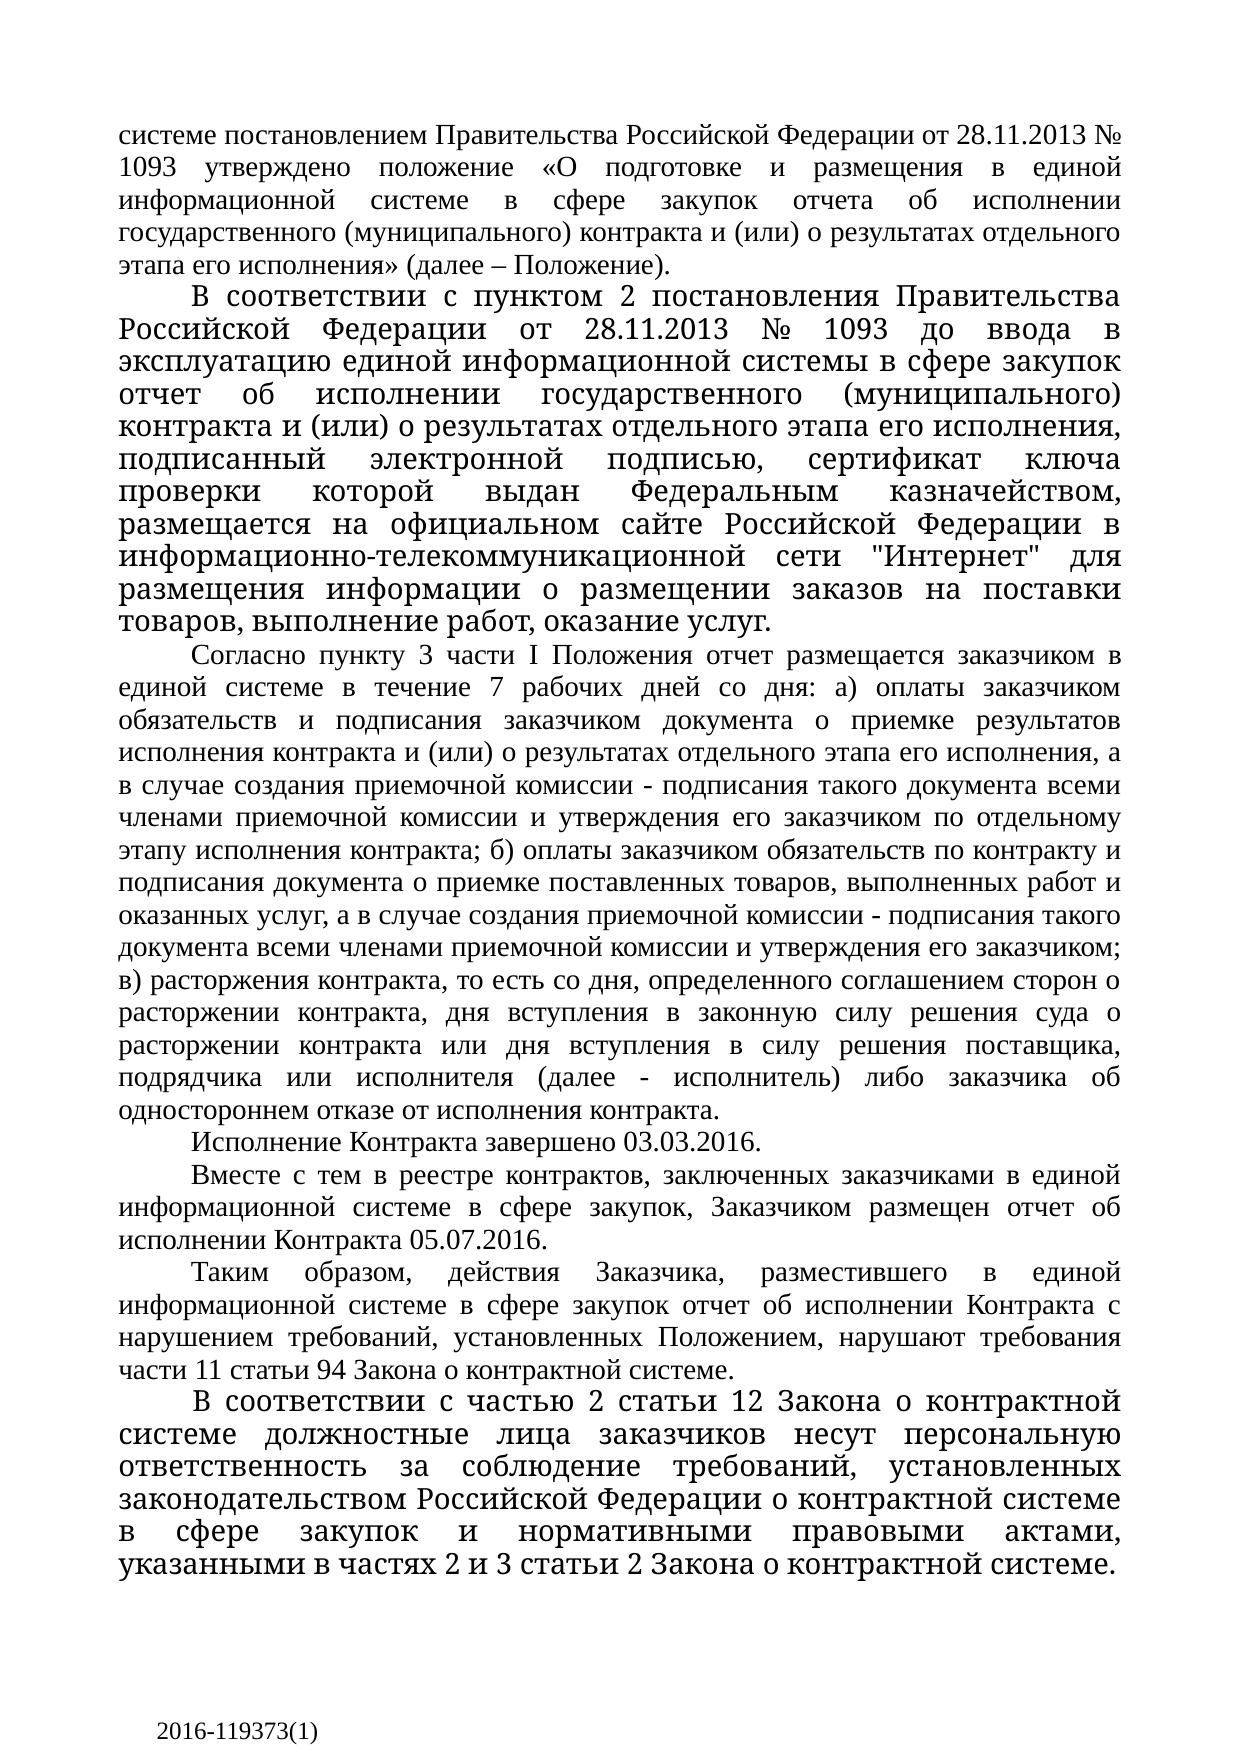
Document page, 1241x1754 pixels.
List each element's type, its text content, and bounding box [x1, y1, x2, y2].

text Согласно пункту 3 части I Положения отчет размещается заказчиком в единой системе в течение 7 рабочих дней со дня: а) оплаты заказчиком обязательств и подписания заказчиком документа о приемке результатов исполнения контракта и (или) о результатах отдельного этапа его исполнения, а в случае создания приемочной комиссии - подписания такого документа всеми членами приемочной комиссии и утверждения его заказчиком по отдельному этапу исполнения контракта; б) оплаты заказчиком обязательств по контракту и подписания документа о приемке поставленных товаров, выполненных работ и оказанных услуг, а в случае создания приемочной комиссии - подписания такого документа всеми членами приемочной комиссии и утверждения его заказчиком; в) расторжения контракта, то есть со дня, определенного соглашением сторон о расторжении контракта, дня вступления в законную силу решения суда о расторжении контракта или дня вступления в силу решения поставщика, подрядчика или исполнителя (далее - исполнитель) либо заказчика об одностороннем отказе от исполнения контракта. [118, 638, 1122, 1126]
text Вместе с тем в реестре контрактов, заключенных заказчиками в единой информационной системе в сфере закупок, Заказчиком размещен отчет об исполнении Контракта 05.07.2016. [118, 1158, 1122, 1256]
text В соответствии с пунктом 2 постановления Правительства Российской Федерации от 28.11.2013 № 1093 до ввода в эксплуатацию единой информационной системы в сфере закупок отчет об исполнении государственного (муниципального) контракта и (или) о результатах отдельного этапа его исполнения, подписанный электронной подписью, сертификат ключа проверки которой выдан Федеральным казначейством, размещается на официальном сайте Российской Федерации в информационно-телекоммуникационной сети "Интернет" для размещения информации о размещении заказов на поставки товаров, выполнение работ, оказание услуг. [118, 281, 1122, 638]
text В соответствии с частью 2 статьи 12 Закона о контрактной системе должностные лица заказчиков несут персональную ответственность за соблюдение требований, установленных законодательством Российской Федерации о контрактной системе в сфере закупок и нормативными правовыми актами, указанными в частях 2 и 3 статьи 2 Закона о контрактной системе. [118, 1386, 1122, 1581]
text Таким образом, действия Заказчика, разместившего в единой информационной системе в сфере закупок отчет об исполнении Контракта с нарушением требований, установленных Положением, нарушают требования части 11 статьи 94 Закона о контрактной системе. [118, 1256, 1122, 1386]
text Исполнение Контракта завершено 03.03.2016. [118, 1126, 1122, 1158]
text системе постановлением Правительства Российской Федерации от 28.11.2013 № 1093 утверждено положение «О подготовке и размещения в единой информационной системе в сфере закупок отчета об исполнении государственного (муниципального) контракта и (или) о результатах отдельного этапа его исполнения» (далее – Положение). [118, 118, 1122, 281]
